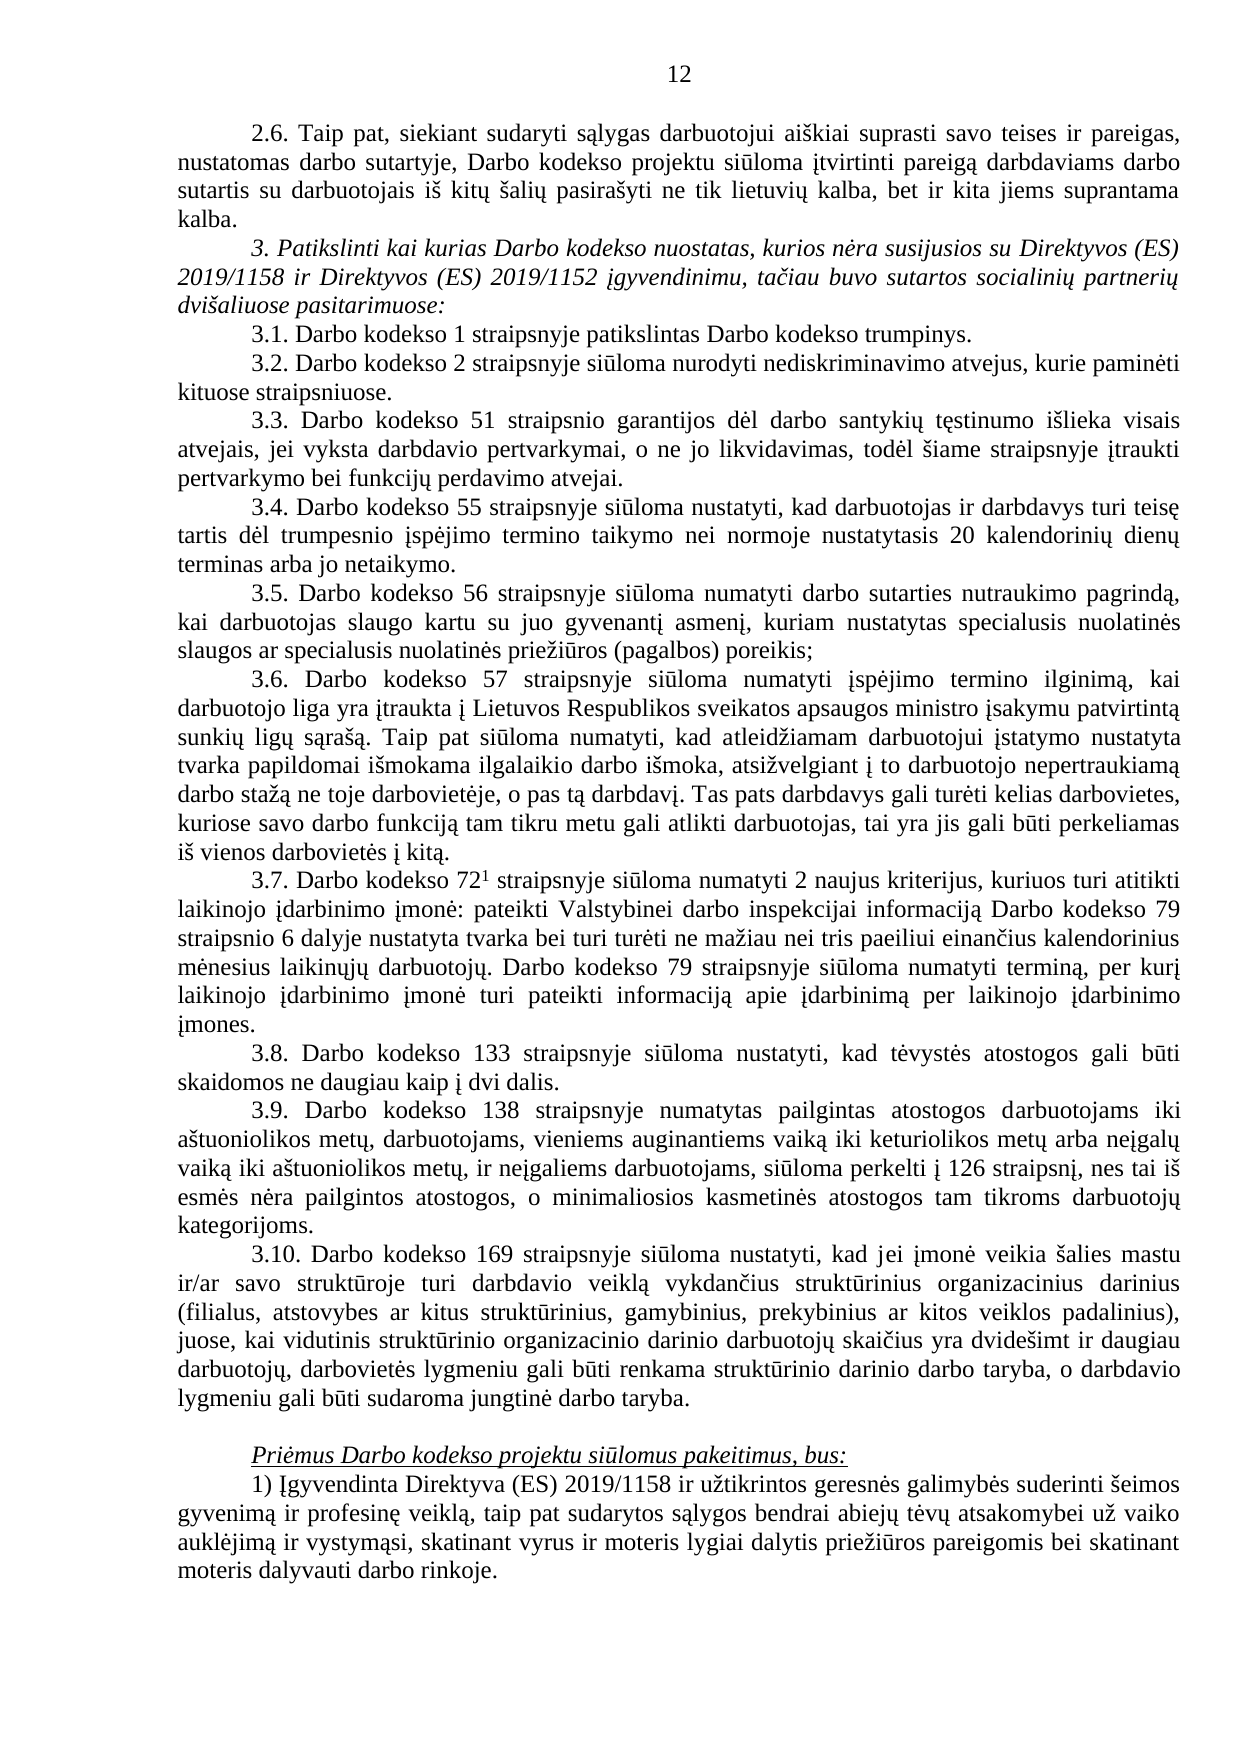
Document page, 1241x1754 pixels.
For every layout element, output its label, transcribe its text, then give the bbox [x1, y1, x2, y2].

text Priėmus Darbo kodekso projektu siūlomus pakeitimus, bus: [177, 1441, 1181, 1469]
text 3.9. Darbo kodekso 138 straipsnyje numatytas pailgintas atostogos darbuotojams iki aštuoniolikos metų, darbuotojams, vieniems auginantiems vaiką iki keturiolikos metų arba neįgalų vaiką iki aštuoniolikos metų, ir neįgaliems darbuotojams, siūloma perkelti į 126 straipsnį, nes tai iš esmės nėra pailgintos atostogos, o minimaliosios kasmetinės atostogos tam tikroms darbuotojų kategorijoms. [177, 1096, 1181, 1239]
text 3.7. Darbo kodekso 721 straipsnyje siūloma numatyti 2 naujus kriterijus, kuriuos turi atitikti laikinojo įdarbinimo įmonė: pateikti Valstybinei darbo inspekcijai informaciją Darbo kodekso 79 straipsnio 6 dalyje nustatyta tvarka bei turi turėti ne mažiau nei tris paeiliui einančius kalendorinius mėnesius laikinųjų darbuotojų. Darbo kodekso 79 straipsnyje siūloma numatyti terminą, per kurį laikinojo įdarbinimo įmonė turi pateikti informaciją apie įdarbinimą per laikinojo įdarbinimo įmones. [177, 866, 1181, 1038]
text 3.1. Darbo kodekso 1 straipsnyje patikslintas Darbo kodekso trumpinys. [177, 319, 1181, 348]
text 3.8. Darbo kodekso 133 straipsnyje siūloma nustatyti, kad tėvystės atostogos gali būti skaidomos ne daugiau kaip į dvi dalis. [177, 1038, 1181, 1096]
text 3.5. Darbo kodekso 56 straipsnyje siūloma numatyti darbo sutarties nutraukimo pagrindą, kai darbuotojas slaugo kartu su juo gyvenantį asmenį, kuriam nustatytas specialusis nuolatinės slaugos ar specialusis nuolatinės priežiūros (pagalbos) poreikis; [177, 578, 1181, 664]
text 3. Patikslinti kai kurias Darbo kodekso nuostatas, kurios nėra susijusios su Direktyvos (ES) 2019/1158 ir Direktyvos (ES) 2019/1152 įgyvendinimu, tačiau buvo sutartos socialinių partnerių dvišaliuose pasitarimuose: [177, 233, 1181, 319]
text 3.3. Darbo kodekso 51 straipsnio garantijos dėl darbo santykių tęstinumo išlieka visais atvejais, jei vyksta darbdavio pertvarkymai, o ne jo likvidavimas, todėl šiame straipsnyje įtraukti pertvarkymo bei funkcijų perdavimo atvejai. [177, 406, 1181, 492]
text 3.6. Darbo kodekso 57 straipsnyje siūloma numatyti įspėjimo termino ilginimą, kai darbuotojo liga yra įtraukta į Lietuvos Respublikos sveikatos apsaugos ministro įsakymu patvirtintą sunkių ligų sąrašą. Taip pat siūloma numatyti, kad atleidžiamam darbuotojui įstatymo nustatyta tvarka papildomai išmokama ilgalaikio darbo išmoka, atsižvelgiant į to darbuotojo nepertraukiamą darbo stažą ne toje darbovietėje, o pas tą darbdavį. Tas pats darbdavys gali turėti kelias darbovietes, kuriose savo darbo funkciją tam tikru metu gali atlikti darbuotojas, tai yra jis gali būti perkeliamas iš vienos darbovietės į kitą. [177, 664, 1181, 866]
text 3.2. Darbo kodekso 2 straipsnyje siūloma nurodyti nediskriminavimo atvejus, kurie paminėti kituose straipsniuose. [177, 348, 1181, 406]
text 3.4. Darbo kodekso 55 straipsnyje siūloma nustatyti, kad darbuotojas ir darbdavys turi teisę tartis dėl trumpesnio įspėjimo termino taikymo nei normoje nustatytasis 20 kalendorinių dienų terminas arba jo netaikymo. [177, 492, 1181, 578]
text 3.10. Darbo kodekso 169 straipsnyje siūloma nustatyti, kad jei įmonė veikia šalies mastu ir/ar savo struktūroje turi darbdavio veiklą vykdančius struktūrinius organizacinius darinius (filialus, atstovybes ar kitus struktūrinius, gamybinius, prekybinius ar kitos veiklos padalinius), juose, kai vidutinis struktūrinio organizacinio darinio darbuotojų skaičius yra dvidešimt ir daugiau darbuotojų, darbovietės lygmeniu gali būti renkama struktūrinio darinio darbo taryba, o darbdavio lygmeniu gali būti sudaroma jungtinė darbo taryba. [177, 1239, 1181, 1412]
text 1) Įgyvendinta Direktyva (ES) 2019/1158 ir užtikrintos geresnės galimybės suderinti šeimos gyvenimą ir profesinę veiklą, taip pat sudarytos sąlygos bendrai abiejų tėvų atsakomybei už vaiko auklėjimą ir vystymąsi, skatinant vyrus ir moteris lygiai dalytis priežiūros pareigomis bei skatinant moteris dalyvauti darbo rinkoje. [177, 1469, 1181, 1584]
text 2.6. Taip pat, siekiant sudaryti sąlygas darbuotojui aiškiai suprasti savo teises ir pareigas, nustatomas darbo sutartyje, Darbo kodekso projektu siūloma įtvirtinti pareigą darbdaviams darbo sutartis su darbuotojais iš kitų šalių pasirašyti ne tik lietuvių kalba, bet ir kita jiems suprantama kalba. [177, 118, 1181, 233]
